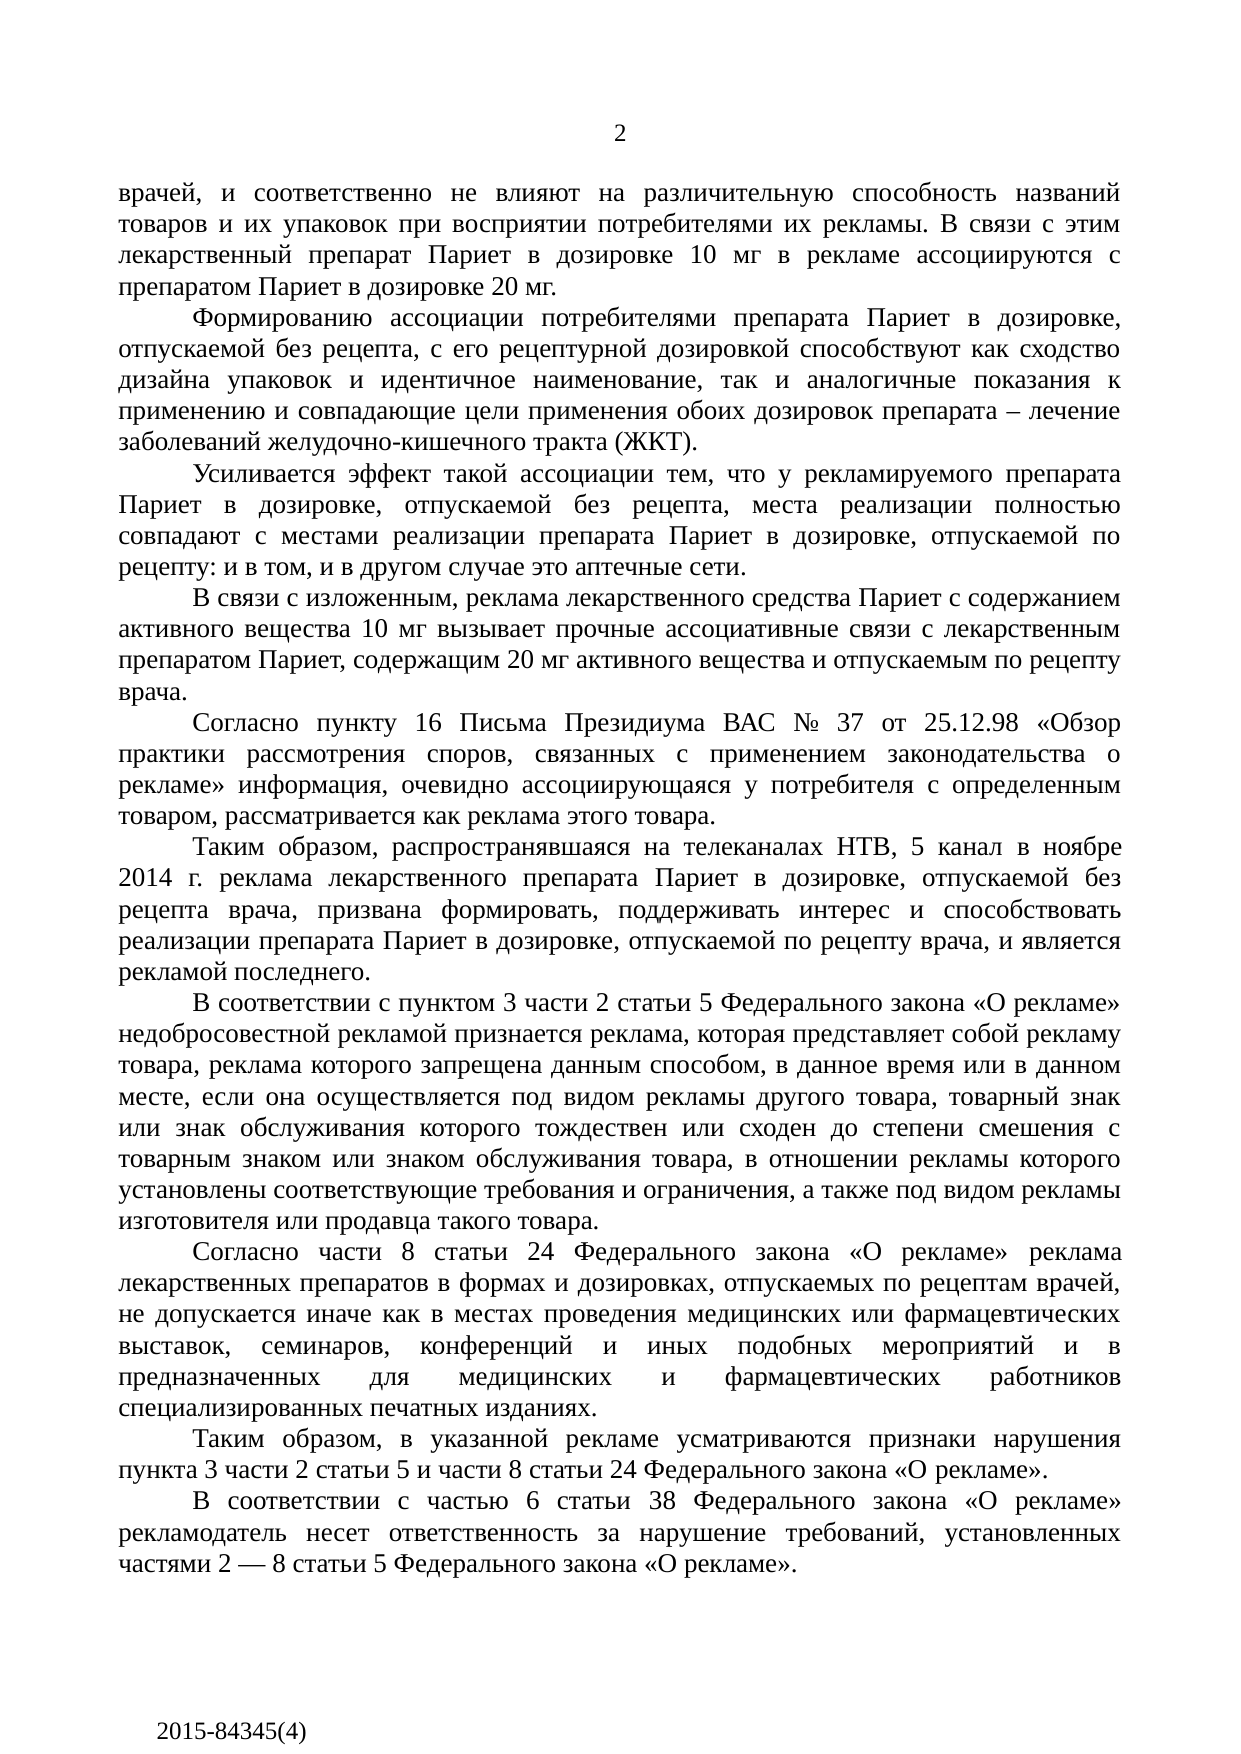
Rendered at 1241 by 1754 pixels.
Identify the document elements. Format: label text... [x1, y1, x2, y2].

text Согласно пункту 16 Письма Президиума ВАС № 37 от 25.12.98 «Обзор практики рассмотрения споров, связанных с применением законодательства о рекламе» информация, очевидно ассоциирующаяся у потребителя с определенным товаром, рассматривается как реклама этого товара. [118, 706, 1122, 830]
text В соответствии с частью 6 статьи 38 Федерального закона «О рекламе» рекламодатель несет ответственность за нарушение требований, установленных частями 2 — 8 статьи 5 Федерального закона «О рекламе». [118, 1484, 1122, 1578]
text Усиливается эффект такой ассоциации тем, что у рекламируемого препарата Париет в дозировке, отпускаемой без рецепта, места реализации полностью совпадают с местами реализации препарата Париет в дозировке, отпускаемой по рецепту: и в том, и в другом случае это аптечные сети. [118, 457, 1122, 581]
text В соответствии с пунктом 3 части 2 статьи 5 Федерального закона «О рекламе» недобросовестной рекламой признается реклама, которая представляет собой рекламу товара, реклама которого запрещена данным способом, в данное время или в данном месте, если она осуществляется под видом рекламы другого товара, товарный знак или знак обслуживания которого тождествен или сходен до степени смешения с товарным знаком или знаком обслуживания товара, в отношении рекламы которого установлены соответствующие требования и ограничения, а также под видом рекламы изготовителя или продавца такого товара. [118, 986, 1122, 1235]
text Таким образом, в указанной рекламе усматриваются признаки нарушения пункта 3 части 2 статьи 5 и части 8 статьи 24 Федерального закона «О рекламе». [118, 1422, 1122, 1484]
text Согласно части 8 статьи 24 Федерального закона «О рекламе» реклама лекарственных препаратов в формах и дозировках, отпускаемых по рецептам врачей, не допускается иначе как в местах проведения медицинских или фармацевтических выставок, семинаров, конференций и иных подобных мероприятий и в предназначенных для медицинских и фармацевтических работников специализированных печатных изданиях. [118, 1235, 1122, 1422]
text Формированию ассоциации потребителями препарата Париет в дозировке, отпускаемой без рецепта, с его рецептурной дозировкой способствуют как сходство дизайна упаковок и идентичное наименование, так и аналогичные показания к применению и совпадающие цели применения обоих дозировок препарата – лечение заболеваний желудочно-кишечного тракта (ЖКТ). [118, 301, 1122, 457]
text В связи с изложенным, реклама лекарственного средства Париет с содержанием активного вещества 10 мг вызывает прочные ассоциативные связи с лекарственным препаратом Париет, содержащим 20 мг активного вещества и отпускаемым по рецепту врача. [118, 581, 1122, 706]
text врачей, и соответственно не влияют на различительную способность названий товаров и их упаковок при восприятии потребителями их рекламы. В связи с этим лекарственный препарат Париет в дозировке 10 мг в рекламе ассоциируются с препаратом Париет в дозировке 20 мг. [118, 176, 1122, 301]
text Таким образом, распространявшаяся на телеканалах НТВ, 5 канал в ноябре 2014 г. реклама лекарственного препарата Париет в дозировке, отпускаемой без рецепта врача, призвана формировать, поддерживать интерес и способствовать реализации препарата Париет в дозировке, отпускаемой по рецепту врача, и является рекламой последнего. [118, 830, 1122, 986]
